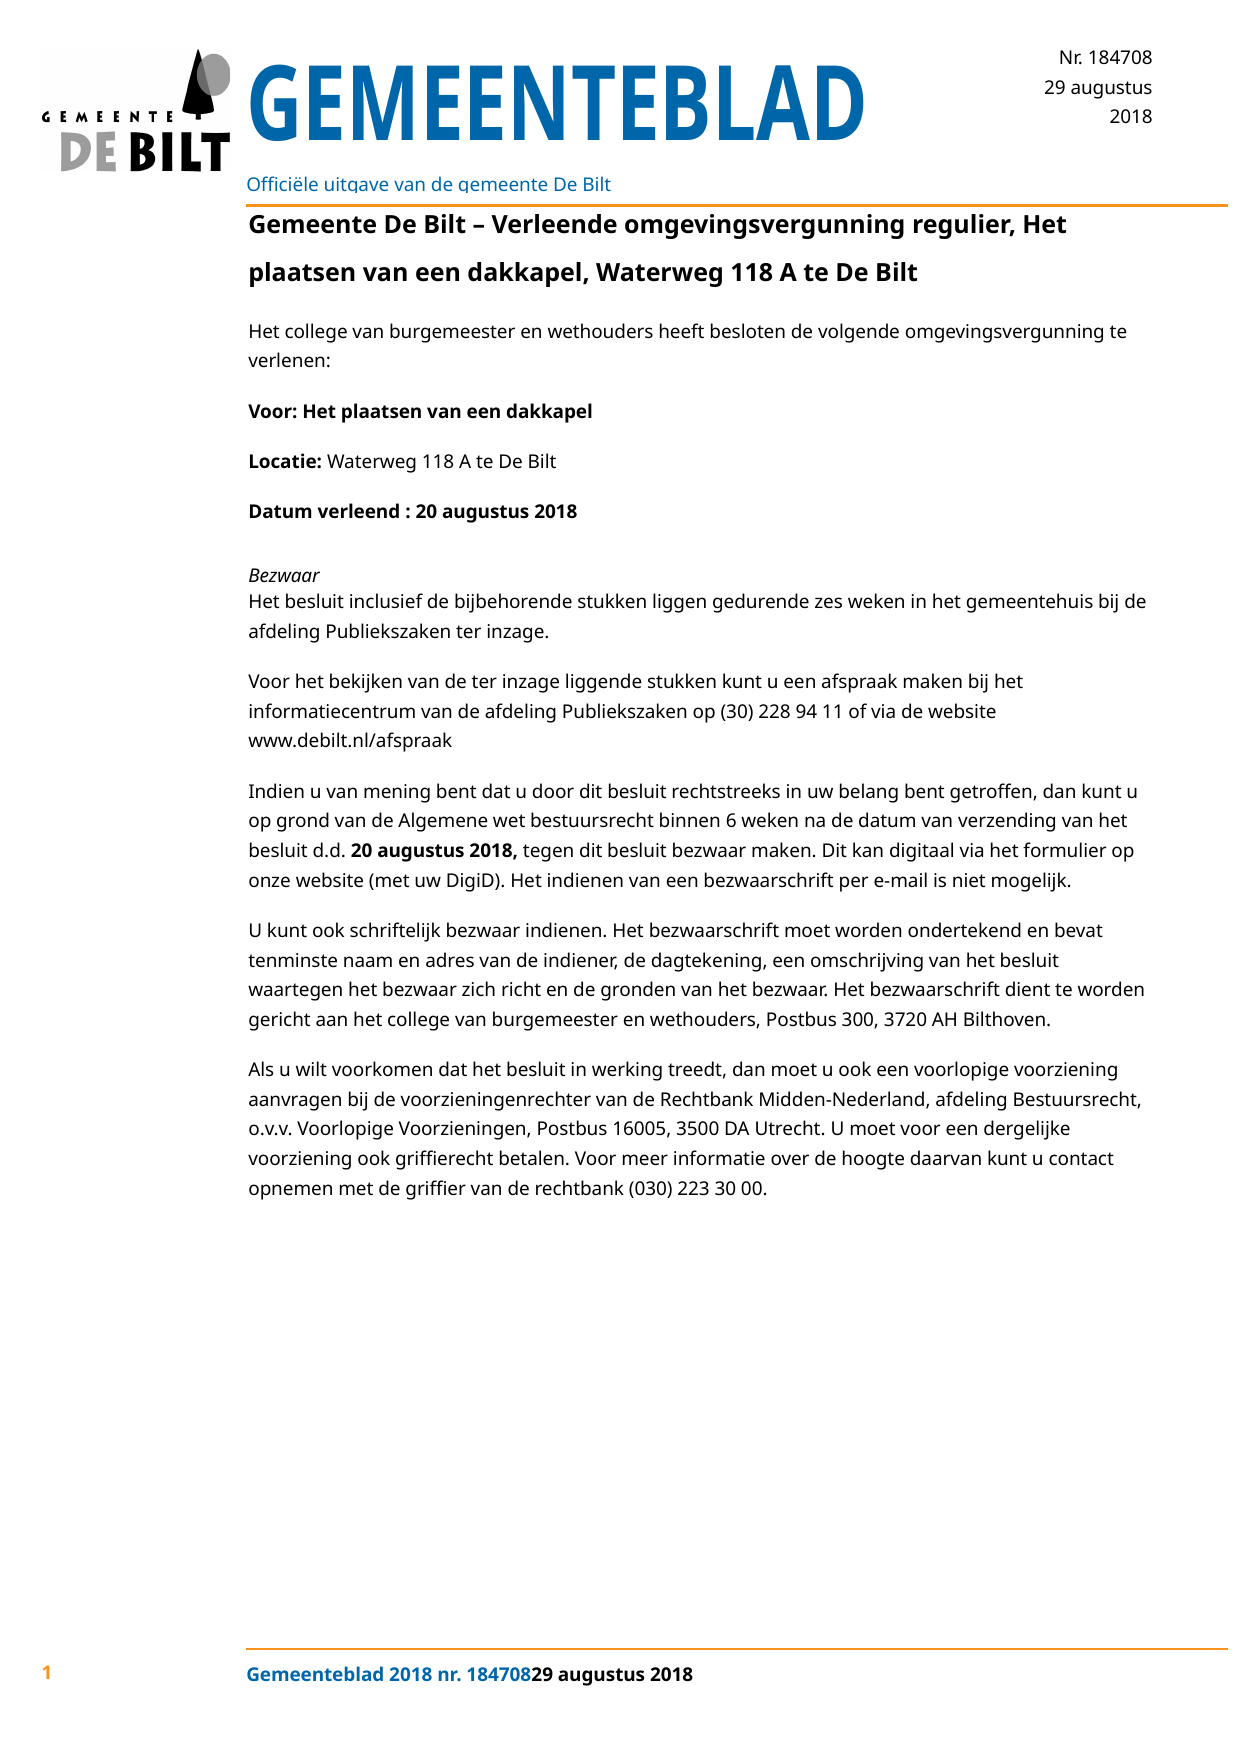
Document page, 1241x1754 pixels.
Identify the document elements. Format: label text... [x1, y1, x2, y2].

text Bezwaar [248, 563, 1152, 588]
text Als u wilt voorkomen dat het besluit in werking treedt, dan moet u ook een voorlopige voorziening aanvragen bij de voorzieningenrechter van de Rechtbank Midden-Nederland, afdeling Bestuursrecht, o.v.v. Voorlopige Voorzieningen, Postbus 16005, 3500 DA Utrecht. U moet voor een dergelijke voorziening ook griffierecht betalen. Voor meer informatie over de hoogte daarvan kunt u contact opnemen met de griffier van de rechtbank (030) 223 30 00. [248, 1056, 1152, 1200]
text Gemeente De Bilt – Verleende omgevingsvergunning regulier, Het plaatsen van een dakkapel, Waterweg 118 A te De Bilt [248, 207, 1152, 288]
text Locatie: Waterweg 118 A te De Bilt [248, 448, 1152, 474]
picture [41, 47, 231, 172]
text Voor: Het plaatsen van een dakkapel [248, 398, 1152, 424]
text U kunt ook schriftelijk bezwaar indienen. Het bezwaarschrift moet worden ondertekend en bevat tenminste naam en adres van de indiener, de dagtekening, een omschrijving van het besluit waartegen het bezwaar zich richt en de gronden van het bezwaar. Het bezwaarschrift dient te worden gericht aan het college van burgemeester en wethouders, Postbus 300, 3720 AH Bilthoven. [248, 917, 1152, 1032]
text Het besluit inclusief de bijbehorende stukken liggen gedurende zes weken in het gemeentehuis bij de afdeling Publiekszaken ter inzage. [248, 588, 1152, 644]
text Voor het bekijken van de ter inzage liggende stukken kunt u een afspraak maken bij het informatiecentrum van de afdeling Publiekszaken op (30) 228 94 11 of via de website www.debilt.nl/afspraak [248, 668, 1152, 753]
text Het college van burgemeester en wethouders heeft besloten de volgende omgevingsvergunning te verlenen: [248, 318, 1152, 373]
text Datum verleend : 20 augustus 2018 [248, 499, 1152, 524]
text Indien u van mening bent dat u door dit besluit rechtstreeks in uw belang bent getroffen, dan kunt u op grond van de Algemene wet bestuursrecht binnen 6 weken na de datum van verzending van het besluit d.d. 20 augustus 2018, tegen dit besluit bezwaar maken. Dit kan digitaal via het formulier op onze website (met uw DigiD). Het indienen van een bezwaarschrift per e-mail is niet mogelijk. [248, 778, 1152, 892]
